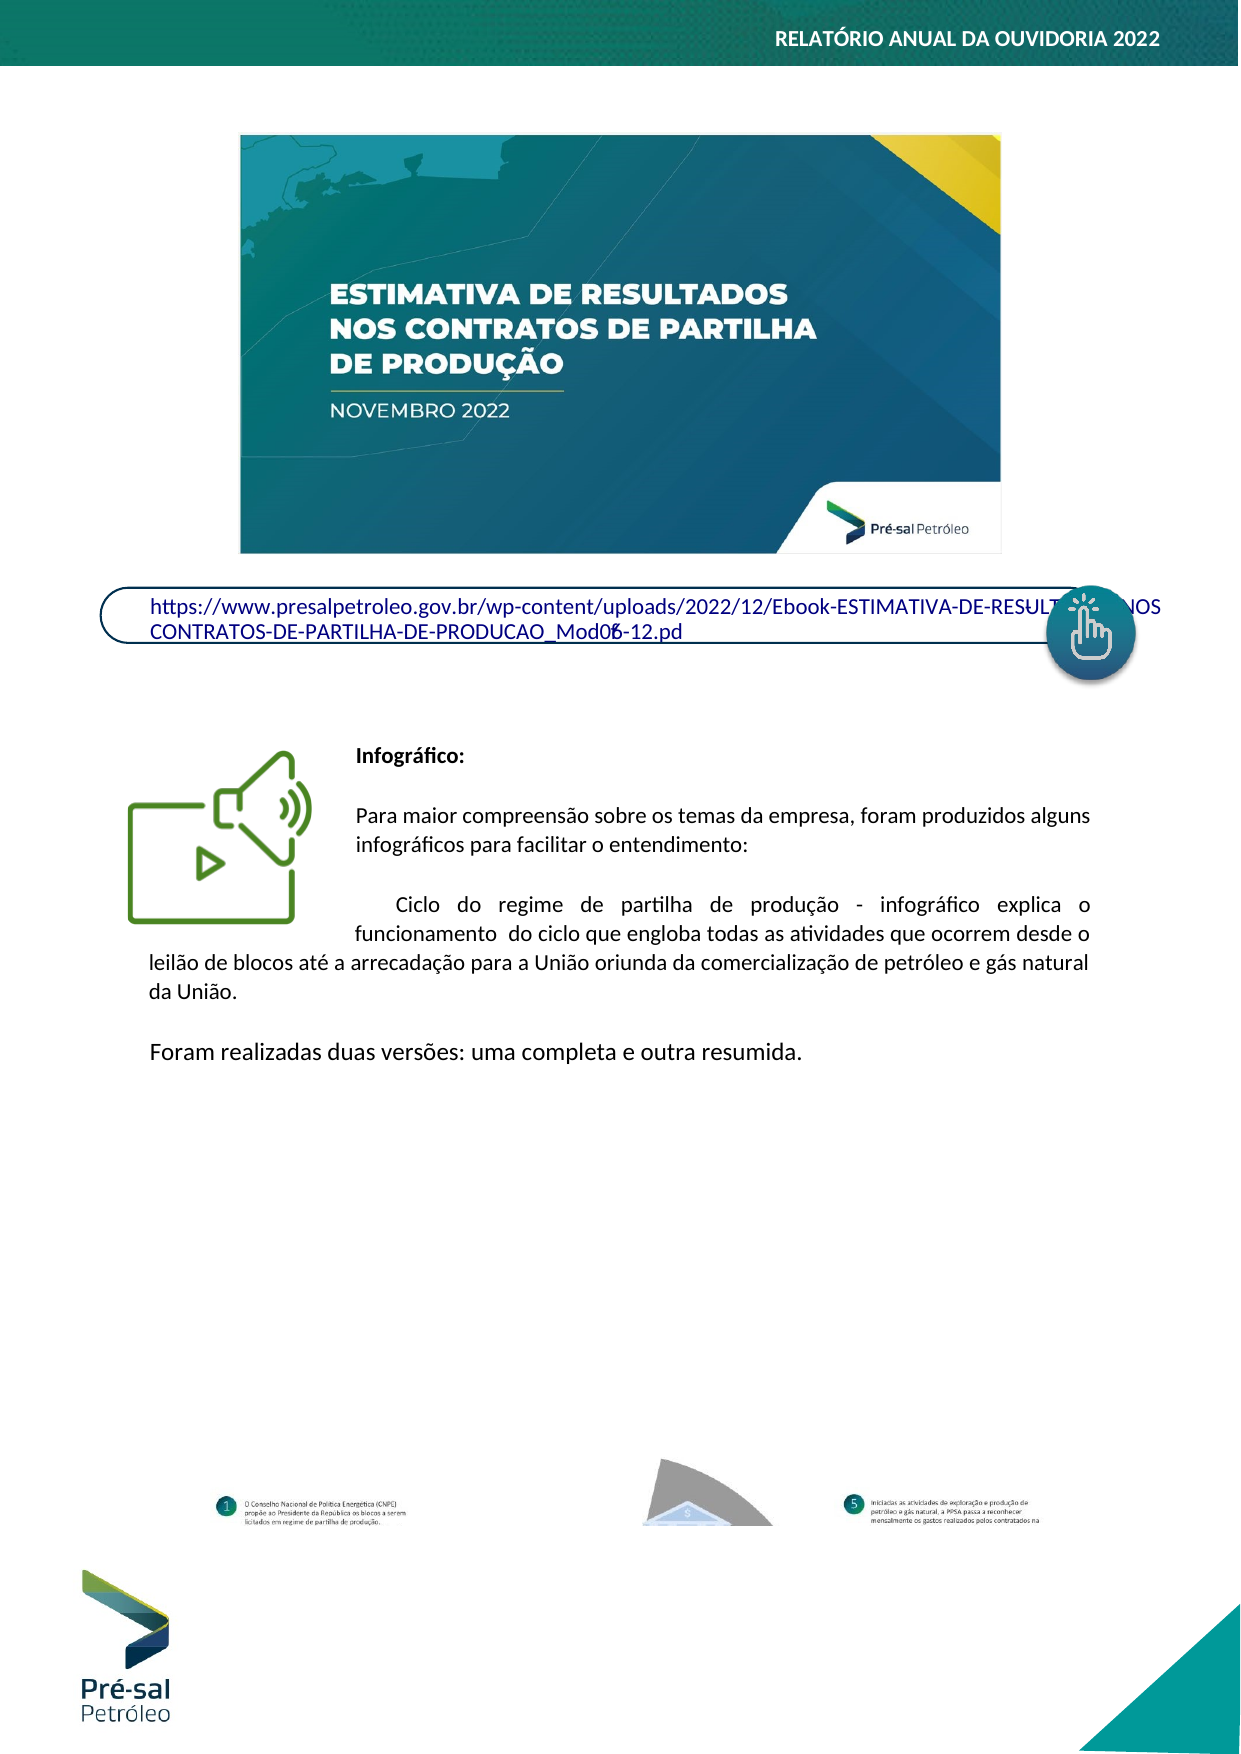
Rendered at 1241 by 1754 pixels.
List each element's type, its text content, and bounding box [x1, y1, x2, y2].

text Infográfico: [149, 741, 1114, 769]
text Ciclo do regime de partilha de produção - infográfico explica o funcionamento do ciclo que engloba todas as atividades que ocorrem desde o leilão de blocos até a arrecadação para a União oriunda da comercialização de petróleo e gás natural da União. [148, 890, 1092, 1005]
text Foram realizadas duas versões: uma completa e outra resumida. [149, 1036, 1114, 1067]
text Para maior compreensão sobre os temas da empresa, foram produzidos alguns infográficos para facilitar o entendimento: [149, 801, 1092, 858]
